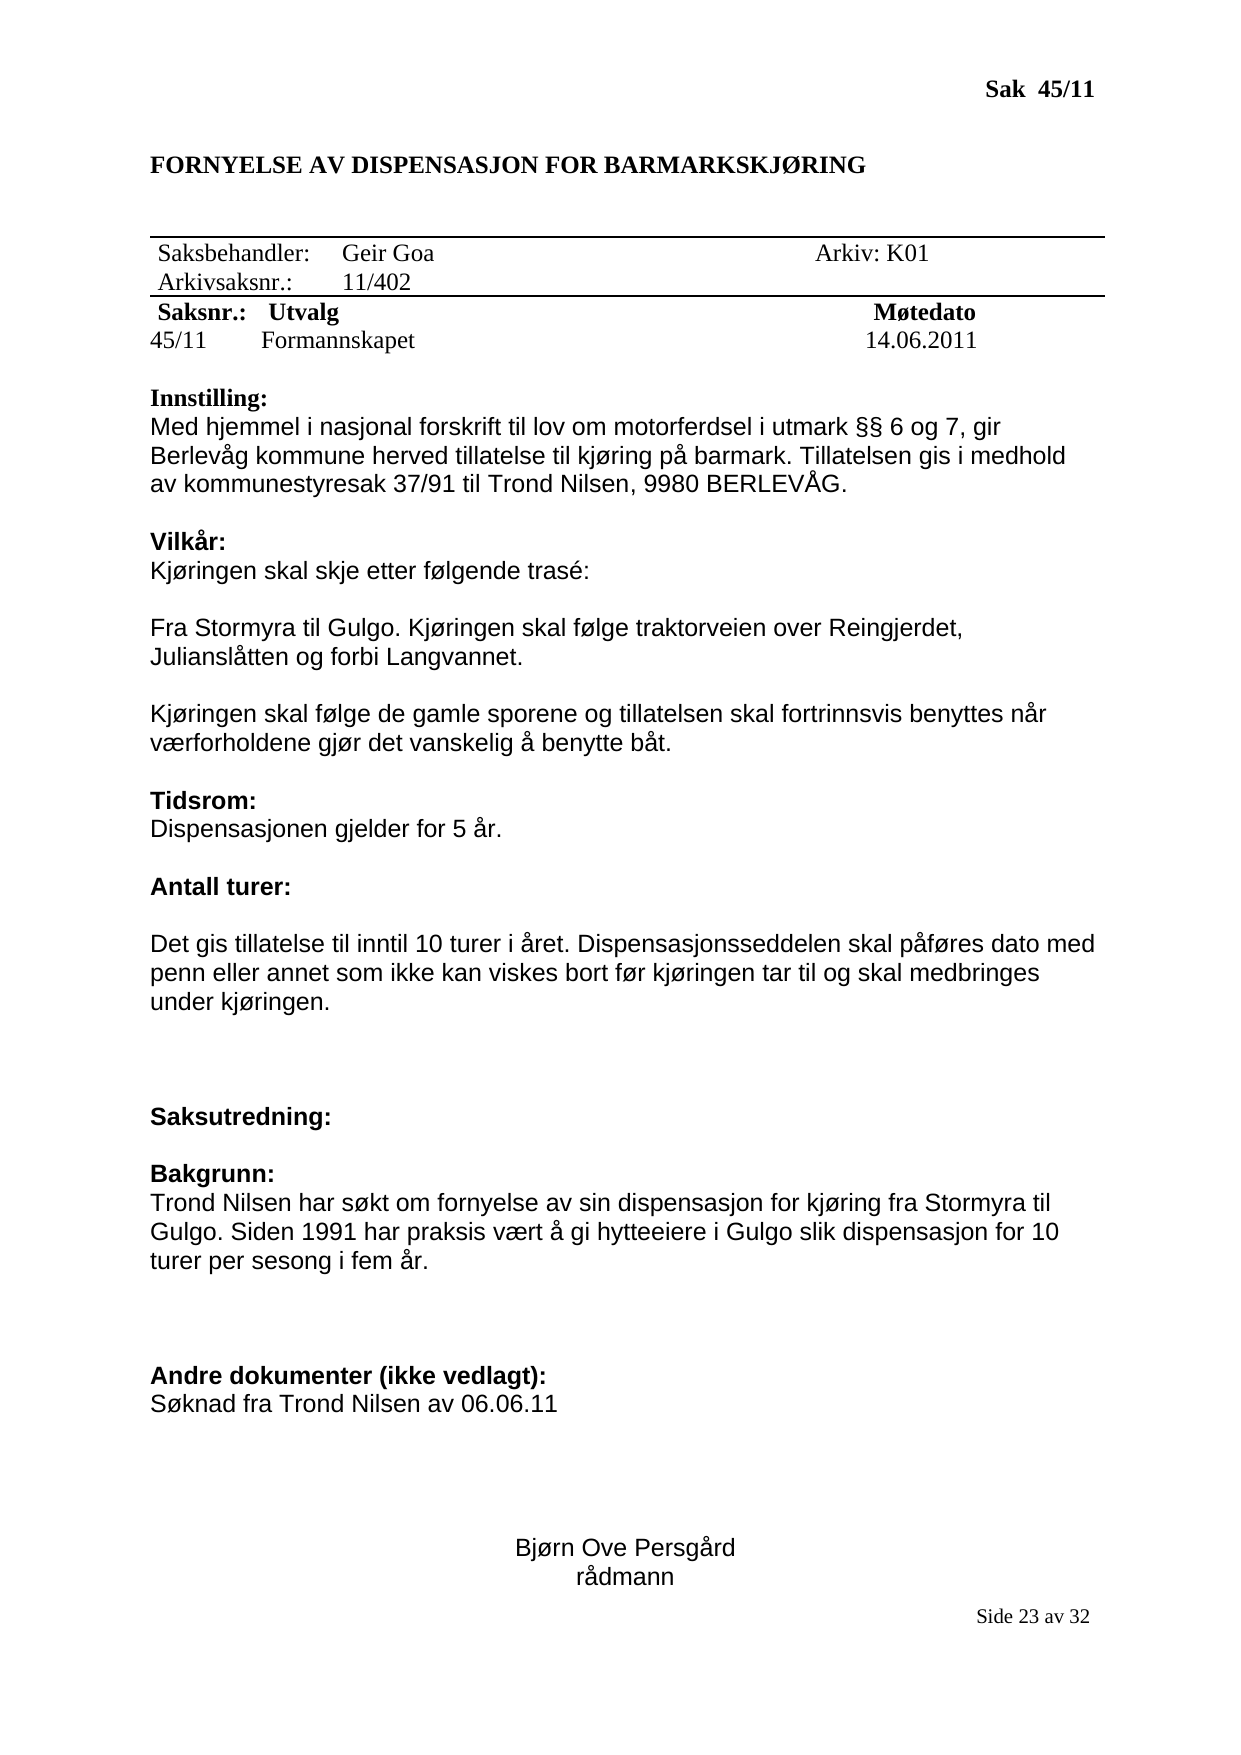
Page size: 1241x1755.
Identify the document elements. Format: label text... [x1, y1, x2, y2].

text Tidsrom: [150, 786, 1100, 814]
text Med hjemmel i nasjonal forskrift til lov om motorferdsel i utmark §§ 6 og 7, gir Berlevåg kommune herved tillatelse til kjøring på barmark. Tillatelsen gis i medhold av kommunestyresak 37/91 til Trond Nilsen, 9980 BERLEVÅG. [150, 412, 1100, 498]
table_header [1105, 236, 1115, 267]
text Saksutredning: [150, 1102, 1100, 1131]
text Innstilling: [150, 383, 1100, 412]
text Trond Nilsen har søkt om fornyelse av sin dispensasjon for kjøring fra Stormyra til Gulgo. Siden 1991 har praksis vært å gi hytteeiere i Gulgo slik dispensasjon for 10 turer per sesong i fem år. [150, 1188, 1100, 1274]
text FORNYELSE AV DISPENSASJON FOR BARMARKSKJØRING [150, 150, 1100, 179]
text rådmann [150, 1562, 1100, 1591]
table_cell Utvalg [261, 297, 866, 326]
table_cell Saksnr.: [150, 297, 261, 326]
table_cell [1105, 267, 1115, 295]
table_cell Møtedato [866, 295, 1115, 326]
text Kjøringen skal skje etter følgende trasé: [150, 556, 1100, 584]
text Antall turer: [150, 872, 1100, 901]
table_cell 11/402 [335, 267, 576, 295]
table_cell Arkivsaksnr.: [150, 267, 334, 295]
text Vilkår: [150, 527, 1100, 556]
text Bjørn Ove Persgård [150, 1533, 1100, 1562]
table_cell [576, 267, 807, 295]
text Kjøringen skal følge de gamle sporene og tillatelsen skal fortrinnsvis benyttes når værforholdene gjør det vanskelig å benytte båt. [150, 699, 1100, 757]
table_header Arkiv: K01 [808, 238, 1104, 267]
text Bakgrunn: [150, 1159, 1100, 1188]
text Dispensasjonen gjelder for 5 år. [150, 814, 1100, 843]
table_header Geir Goa [335, 238, 807, 267]
text 45/11 Formannskapet 14.06.2011 [150, 326, 1100, 354]
text Søknad fra Trond Nilsen av 06.06.11 [150, 1389, 1100, 1418]
table_cell [808, 267, 1104, 295]
text Det gis tillatelse til inntil 10 turer i året. Dispensasjonsseddelen skal påføres dato med penn eller annet som ikke kan viskes bort før kjøringen tar til og skal medbringes under kjøringen. [150, 929, 1100, 1016]
text Fra Stormyra til Gulgo. Kjøringen skal følge traktorveien over Reingjerdet, Julianslåtten og forbi Langvannet. [150, 613, 1100, 671]
table_header Saksbehandler: [150, 238, 334, 267]
text Andre dokumenter (ikke vedlagt): [150, 1361, 1100, 1389]
